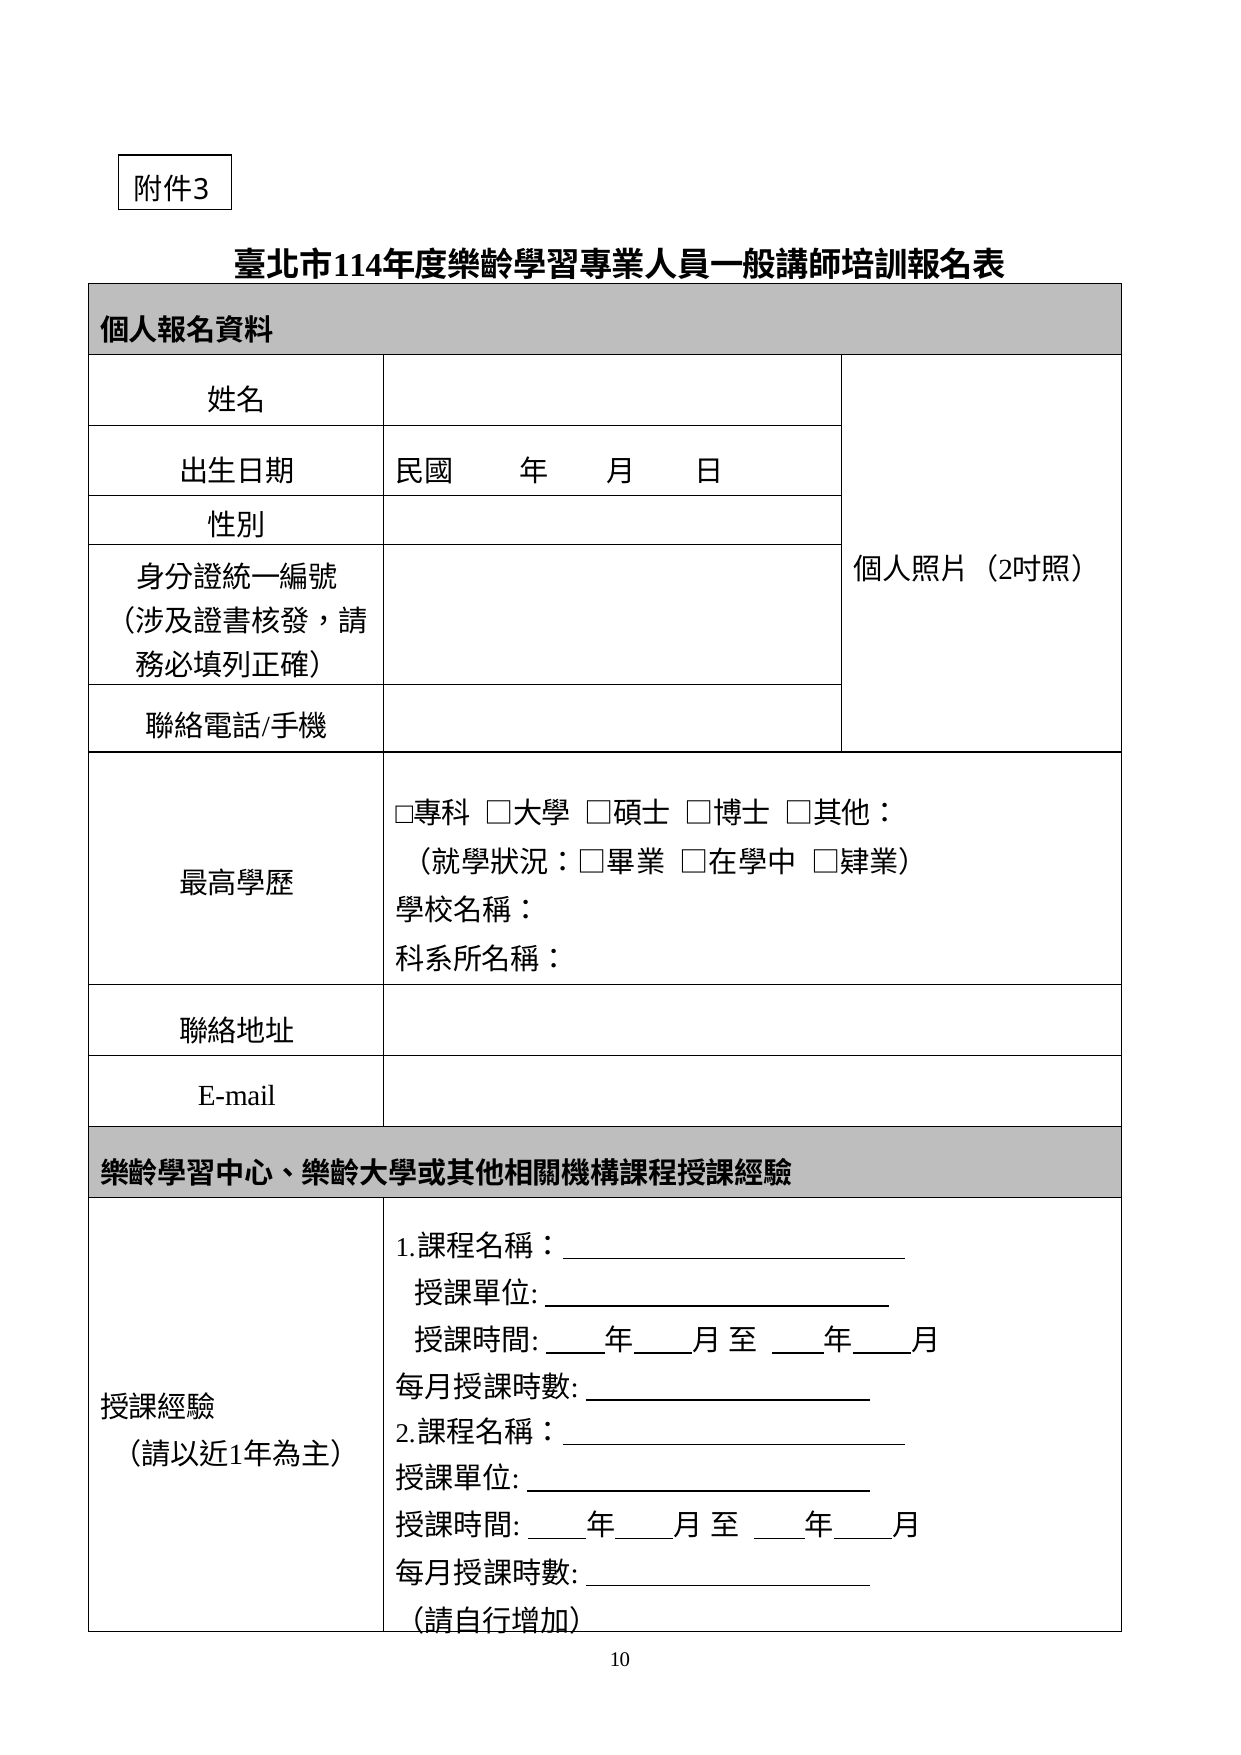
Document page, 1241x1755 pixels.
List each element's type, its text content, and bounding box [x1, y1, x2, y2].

table_cell [384, 985, 1121, 1055]
table_cell 性別 [89, 496, 383, 544]
table_cell 出生日期 [89, 426, 383, 495]
table_cell 樂齡學習中心、樂齡大學或其他相關機構課程授課經驗 [89, 1127, 1121, 1197]
table_cell 授課經驗 （請以近1年為主） [89, 1198, 383, 1631]
table_cell [384, 496, 841, 544]
table_cell 身分證統一編號 （涉及證書核發，請務必填列正確） [89, 545, 383, 683]
text 附件3 [134, 166, 231, 208]
table_cell [384, 545, 841, 683]
table_cell 個人照片（2吋照） [842, 355, 1121, 751]
table_cell 民國 年 月 日 [384, 426, 841, 495]
table_cell 聯絡地址 [89, 985, 383, 1055]
table_cell 課程名稱： 授課單位: 授課時間: 年 月至 年 月每月授課時數: 課程名稱： 授課單位: 授課時間: 年 月至 年 月每月授課時數: （請自行增加） [384, 1198, 1121, 1631]
table_cell [384, 1056, 1121, 1126]
table_cell 姓名 [89, 355, 383, 424]
table_cell [384, 355, 841, 424]
table_cell 聯絡電話/手機 [89, 685, 383, 751]
subtitle 臺北市114年度樂齡學習專業人員一般講師培訓報名表 [97, 237, 1143, 286]
table_cell □專科 □大學 □碩士 □博士 □其他： （就學狀況：□畢業 □在學中 □肄業）學校名稱： 科系所名稱： [384, 753, 1121, 984]
table_header 個人報名資料 [89, 284, 1121, 354]
table_cell [384, 685, 841, 751]
table_cell E-mail [89, 1056, 383, 1126]
table_cell 最高學歷 [89, 753, 383, 984]
